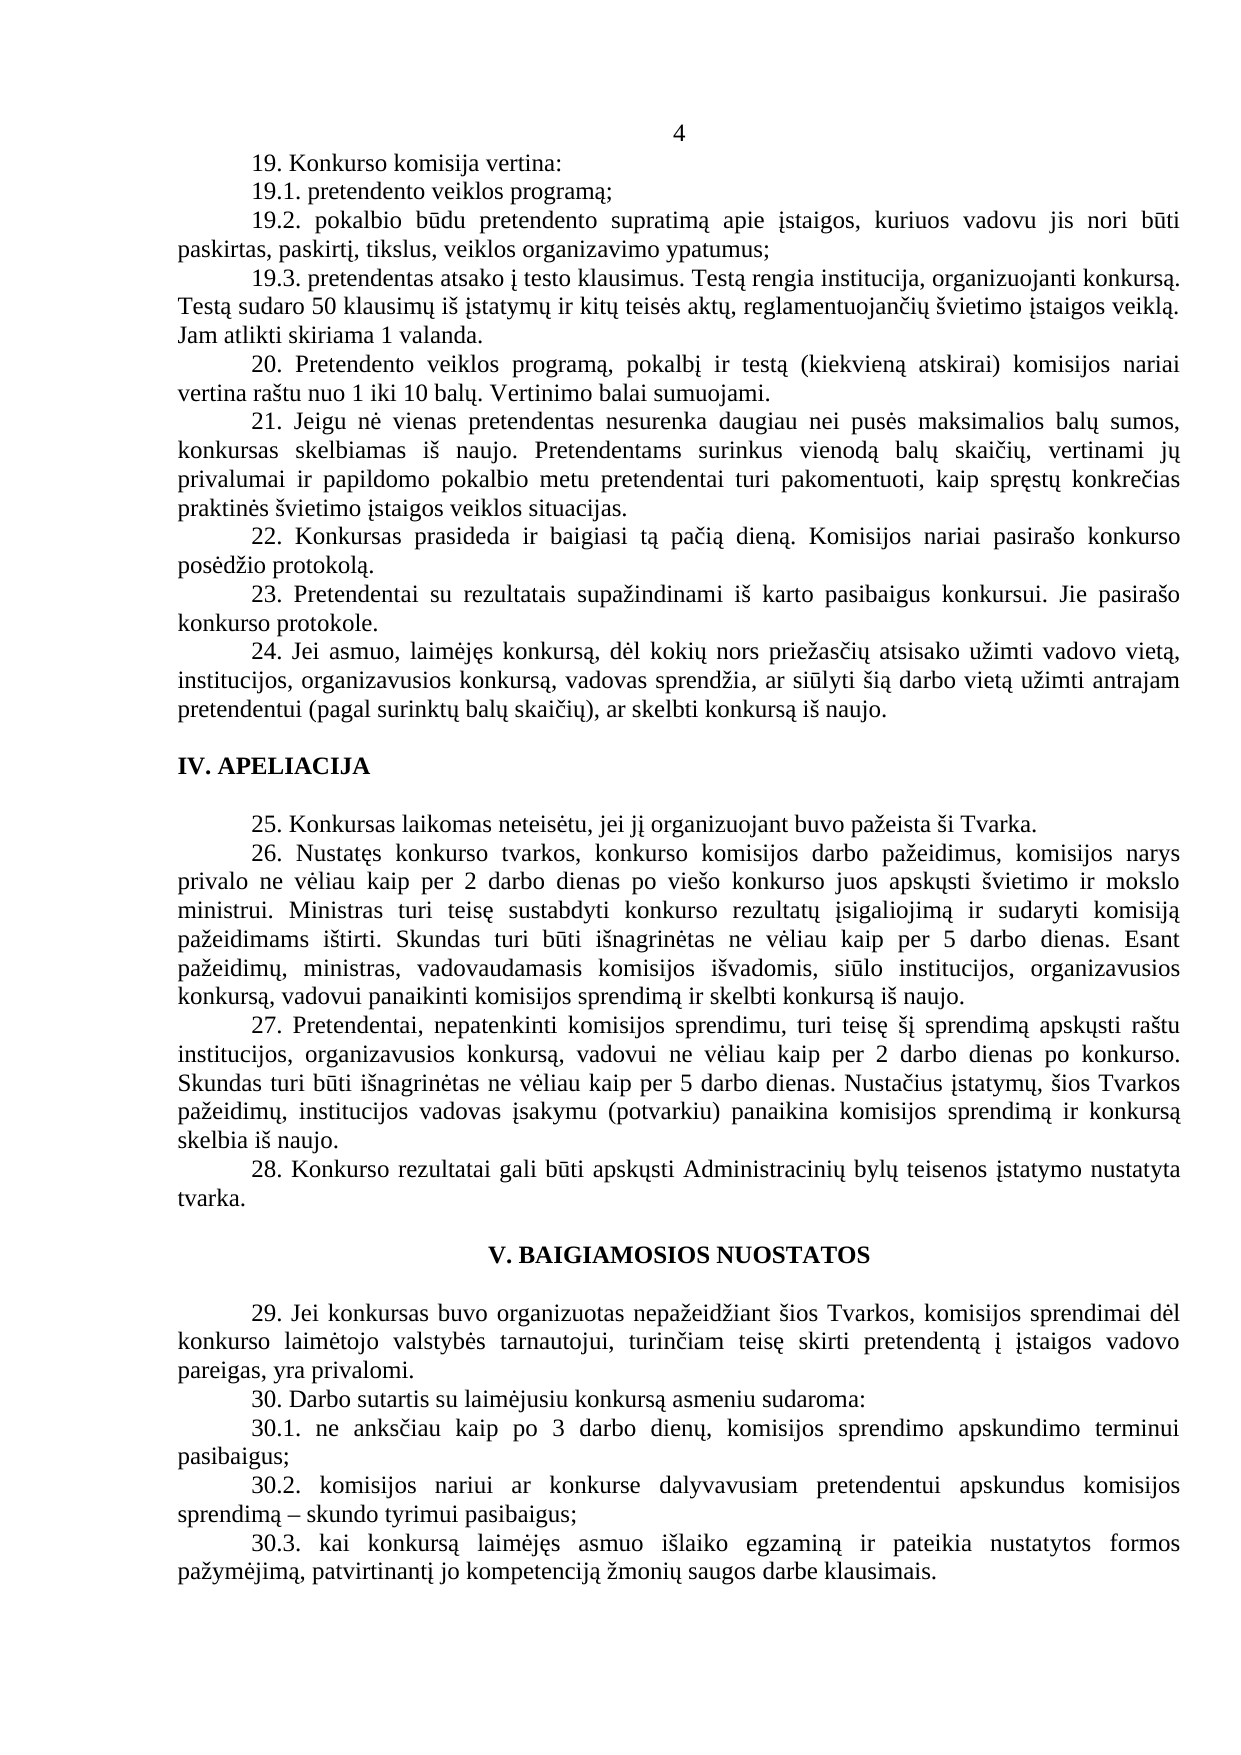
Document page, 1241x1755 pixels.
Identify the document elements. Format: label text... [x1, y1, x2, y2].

text 19.2. pokalbio būdu pretendento supratimą apie įstaigos, kuriuos vadovu jis nori būti paskirtas, paskirtį, tikslus, veiklos organizavimo ypatumus; [177, 205, 1181, 263]
text 19. Konkurso komisija vertina: [177, 148, 1181, 176]
text 23. Pretendentai su rezultatais supažindinami iš karto pasibaigus konkursui. Jie pasirašo konkurso protokole. [177, 579, 1181, 636]
text 30.1. ne anksčiau kaip po 3 darbo dienų, komisijos sprendimo apskundimo terminui pasibaigus; [177, 1413, 1181, 1470]
text 30. Darbo sutartis su laimėjusiu konkursą asmeniu sudaroma: [177, 1384, 1181, 1413]
text 28. Konkurso rezultatai gali būti apskųsti Administracinių bylų teisenos įstatymo nustatyta tvarka. [177, 1154, 1181, 1211]
text 26. Nustatęs konkurso tvarkos, konkurso komisijos darbo pažeidimus, komisijos narys privalo ne vėliau kaip per 2 darbo dienas po viešo konkurso juos apskųsti švietimo ir mokslo ministrui. Ministras turi teisę sustabdyti konkurso rezultatų įsigaliojimą ir sudaryti komisiją pažeidimams ištirti. Skundas turi būti išnagrinėtas ne vėliau kaip per 5 darbo dienas. Esant pažeidimų, ministras, vadovaudamasis komisijos išvadomis, siūlo institucijos, organizavusios konkursą, vadovui panaikinti komisijos sprendimą ir skelbti konkursą iš naujo. [177, 838, 1181, 1010]
text 19.1. pretendento veiklos programą; [177, 176, 1181, 205]
text 20. Pretendento veiklos programą, pokalbį ir testą (kiekvieną atskirai) komisijos nariai vertina raštu nuo 1 iki 10 balų. Vertinimo balai sumuojami. [177, 349, 1181, 406]
text IV. APELIACIJA [177, 751, 1181, 780]
text 29. Jei konkursas buvo organizuotas nepažeidžiant šios Tvarkos, komisijos sprendimai dėl konkurso laimėtojo valstybės tarnautojui, turinčiam teisę skirti pretendentą į įstaigos vadovo pareigas, yra privalomi. [177, 1298, 1181, 1384]
text 19.3. pretendentas atsako į testo klausimus. Testą rengia institucija, organizuojanti konkursą. Testą sudaro 50 klausimų iš įstatymų ir kitų teisės aktų, reglamentuojančių švietimo įstaigos veiklą. Jam atlikti skiriama 1 valanda. [177, 263, 1181, 349]
text 21. Jeigu nė vienas pretendentas nesurenka daugiau nei pusės maksimalios balų sumos, konkursas skelbiamas iš naujo. Pretendentams surinkus vienodą balų skaičių, vertinami jų privalumai ir papildomo pokalbio metu pretendentai turi pakomentuoti, kaip spręstų konkrečias praktinės švietimo įstaigos veiklos situacijas. [177, 406, 1181, 521]
text 27. Pretendentai, nepatenkinti komisijos sprendimu, turi teisę šį sprendimą apskųsti raštu institucijos, organizavusios konkursą, vadovui ne vėliau kaip per 2 darbo dienas po konkurso. Skundas turi būti išnagrinėtas ne vėliau kaip per 5 darbo dienas. Nustačius įstatymų, šios Tvarkos pažeidimų, institucijos vadovas įsakymu (potvarkiu) panaikina komisijos sprendimą ir konkursą skelbia iš naujo. [177, 1010, 1181, 1154]
text 30.2. komisijos nariui ar konkurse dalyvavusiam pretendentui apskundus komisijos sprendimą – skundo tyrimui pasibaigus; [177, 1470, 1181, 1528]
text 22. Konkursas prasideda ir baigiasi tą pačią dieną. Komisijos nariai pasirašo konkurso posėdžio protokolą. [177, 521, 1181, 579]
text 24. Jei asmuo, laimėjęs konkursą, dėl kokių nors priežasčių atsisako užimti vadovo vietą, institucijos, organizavusios konkursą, vadovas sprendžia, ar siūlyti šią darbo vietą užimti antrajam pretendentui (pagal surinktų balų skaičių), ar skelbti konkursą iš naujo. [177, 636, 1181, 723]
text 30.3. kai konkursą laimėjęs asmuo išlaiko egzaminą ir pateikia nustatytos formos pažymėjimą, patvirtinantį jo kompetenciją žmonių saugos darbe klausimais. [177, 1528, 1181, 1585]
text V. BAIGIAMOSIOS NUOSTATOS [177, 1240, 1181, 1269]
text 25. Konkursas laikomas neteisėtu, jei jį organizuojant buvo pažeista ši Tvarka. [177, 809, 1181, 838]
